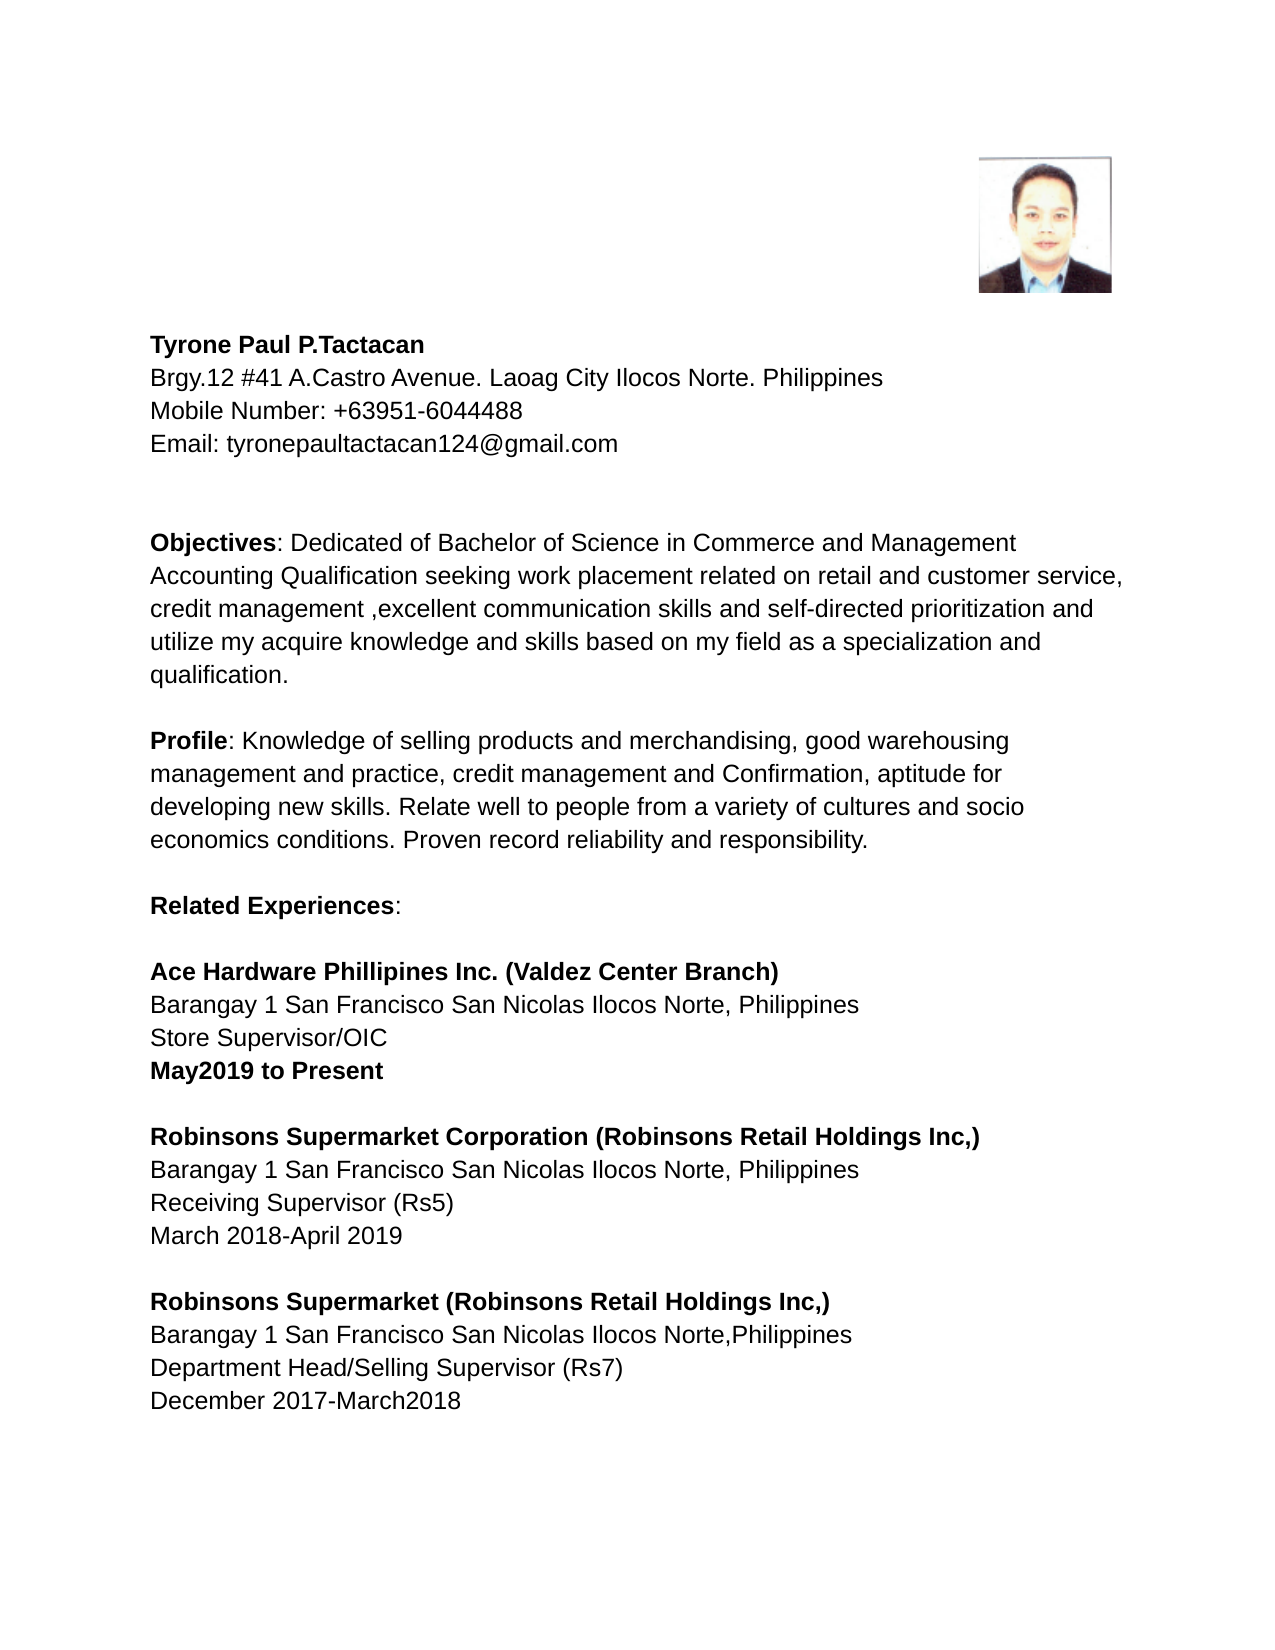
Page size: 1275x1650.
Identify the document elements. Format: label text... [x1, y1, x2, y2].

text Related Experiences: [150, 891, 1125, 920]
text Barangay 1 San Francisco San Nicolas Ilocos Norte, Philippines [150, 990, 1125, 1019]
text Barangay 1 San Francisco San Nicolas Ilocos Norte, Philippines [150, 1155, 1125, 1184]
text May2019 to Present [150, 1056, 1125, 1085]
text Store Supervisor/OIC [150, 1023, 1125, 1052]
text Barangay 1 San Francisco San Nicolas Ilocos Norte,Philippines [150, 1320, 1125, 1349]
text Robinsons Supermarket Corporation (Robinsons Retail Holdings Inc,) [150, 1122, 1125, 1151]
text Objectives: Dedicated of Bachelor of Science in Commerce and Management Accounting Qualification seeking work placement related on retail and customer service, credit management ,excellent communication skills and self-directed prioritization and utilize my acquire knowledge and skills based on my field as a specialization and qualification. [150, 528, 1125, 688]
text December 2017-March2018 [150, 1386, 1125, 1415]
text Email: tyronepaultactacan124@gmail.com [150, 429, 1125, 457]
text Ace Hardware Phillipines Inc. (Valdez Center Branch) [150, 957, 1125, 986]
text Receiving Supervisor (Rs5) [150, 1188, 1125, 1217]
text Department Head/Selling Supervisor (Rs7) [150, 1353, 1125, 1382]
text Tyrone Paul P.Tactacan [150, 329, 1125, 358]
text Profile: Knowledge of selling products and merchandising, good warehousing management and practice, credit management and Confirmation, aptitude for developing new skills. Relate well to people from a variety of cultures and socio economics conditions. Proven record reliability and responsibility. [150, 726, 1125, 854]
text Robinsons Supermarket (Robinsons Retail Holdings Inc,) [150, 1287, 1125, 1316]
text Brgy.12 #41 A.Castro Avenue. Laoag City Ilocos Norte. Philippines [150, 363, 1125, 391]
text Mobile Number: +63951-6044488 [150, 396, 1125, 424]
text March 2018-April 2019 [150, 1221, 1125, 1250]
